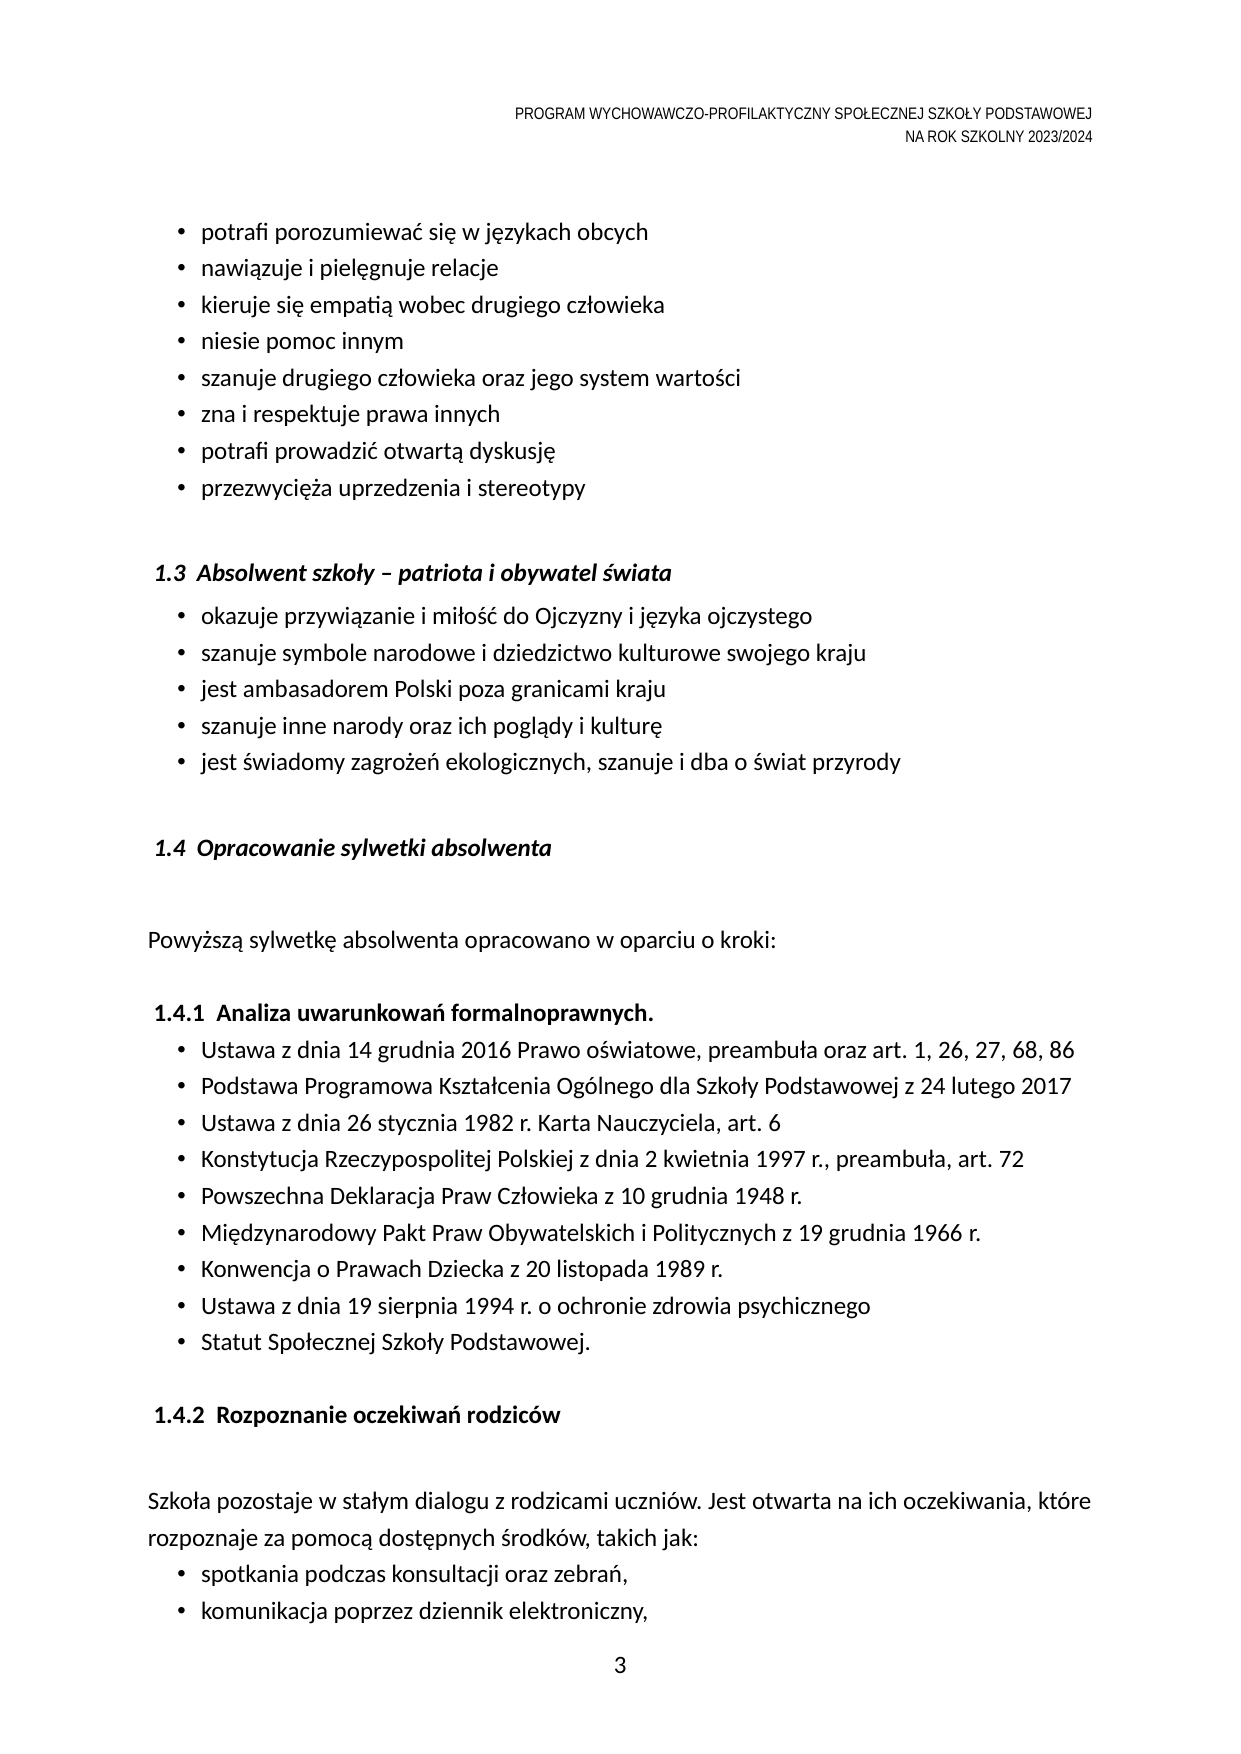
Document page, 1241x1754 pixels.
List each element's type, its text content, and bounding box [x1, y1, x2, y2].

list Konwencja o Prawach Dziecka z 20 listopada 1989 r. [177, 1253, 1093, 1284]
list zna i respektuje prawa innych [177, 399, 1093, 429]
list spotkania podczas konsultacji oraz zebrań, [177, 1558, 1093, 1589]
list jest świadomy zagrożeń ekologicznych, szanuje i dba o świat przyrody [177, 747, 1093, 777]
list szanuje drugiego człowieka oraz jego system wartości [177, 362, 1093, 393]
list szanuje inne narody oraz ich poglądy i kulturę [177, 710, 1093, 741]
list Statut Społecznej Szkoły Podstawowej. [177, 1326, 1093, 1357]
list Powszechna Deklaracja Praw Człowieka z 10 grudnia 1948 r. [177, 1180, 1093, 1211]
list Ustawa z dnia 19 sierpnia 1994 r. o ochronie zdrowia psychicznego [177, 1290, 1093, 1320]
list Podstawa Programowa Kształcenia Ogólnego dla Szkoły Podstawowej z 24 lutego 2017 [177, 1070, 1093, 1101]
list potrafi porozumiewać się w językach obcych [177, 216, 1093, 246]
list Konstytucja Rzeczypospolitej Polskiej z dnia 2 kwietnia 1997 r., preambuła, art. 72 [177, 1143, 1093, 1174]
text Powyższą sylwetkę absolwenta opracowano w oparciu o kroki: [148, 924, 1093, 955]
list Międzynarodowy Pakt Praw Obywatelskich i Politycznych z 19 grudnia 1966 r. [177, 1217, 1093, 1247]
list Opracowanie sylwetki absolwenta [148, 832, 1093, 863]
list niesie pomoc innym [177, 326, 1093, 356]
text Szkoła pozostaje w stałym dialogu z rodzicami uczniów. Jest otwarta na ich oczekiwania, które rozpoznaje za pomocą dostępnych środków, takich jak: [148, 1485, 1093, 1552]
list Absolwent szkoły – patriota i obywatel świata [148, 557, 1093, 588]
list Analiza uwarunkowań formalnoprawnych. [148, 997, 1093, 1028]
list okazuje przywiązanie i miłość do Ojczyzny i języka ojczystego [177, 600, 1093, 631]
list kieruje się empatią wobec drugiego człowieka [177, 289, 1093, 319]
list potrafi prowadzić otwartą dyskusję [177, 435, 1093, 466]
list nawiązuje i pielęgnuje relacje [177, 252, 1093, 283]
list jest ambasadorem Polski poza granicami kraju [177, 673, 1093, 704]
list Ustawa z dnia 14 grudnia 2016 Prawo oświatowe, preambuła oraz art. 1, 26, 27, 68, 86 [177, 1034, 1093, 1064]
list Rozpoznanie oczekiwań rodziców [148, 1399, 1093, 1430]
list szanuje symbole narodowe i dziedzictwo kulturowe swojego kraju [177, 637, 1093, 667]
list komunikacja poprzez dziennik elektroniczny, [177, 1595, 1093, 1625]
list Ustawa z dnia 26 stycznia 1982 r. Karta Nauczyciela, art. 6 [177, 1107, 1093, 1137]
list przezwycięża uprzedzenia i stereotypy [177, 472, 1093, 502]
